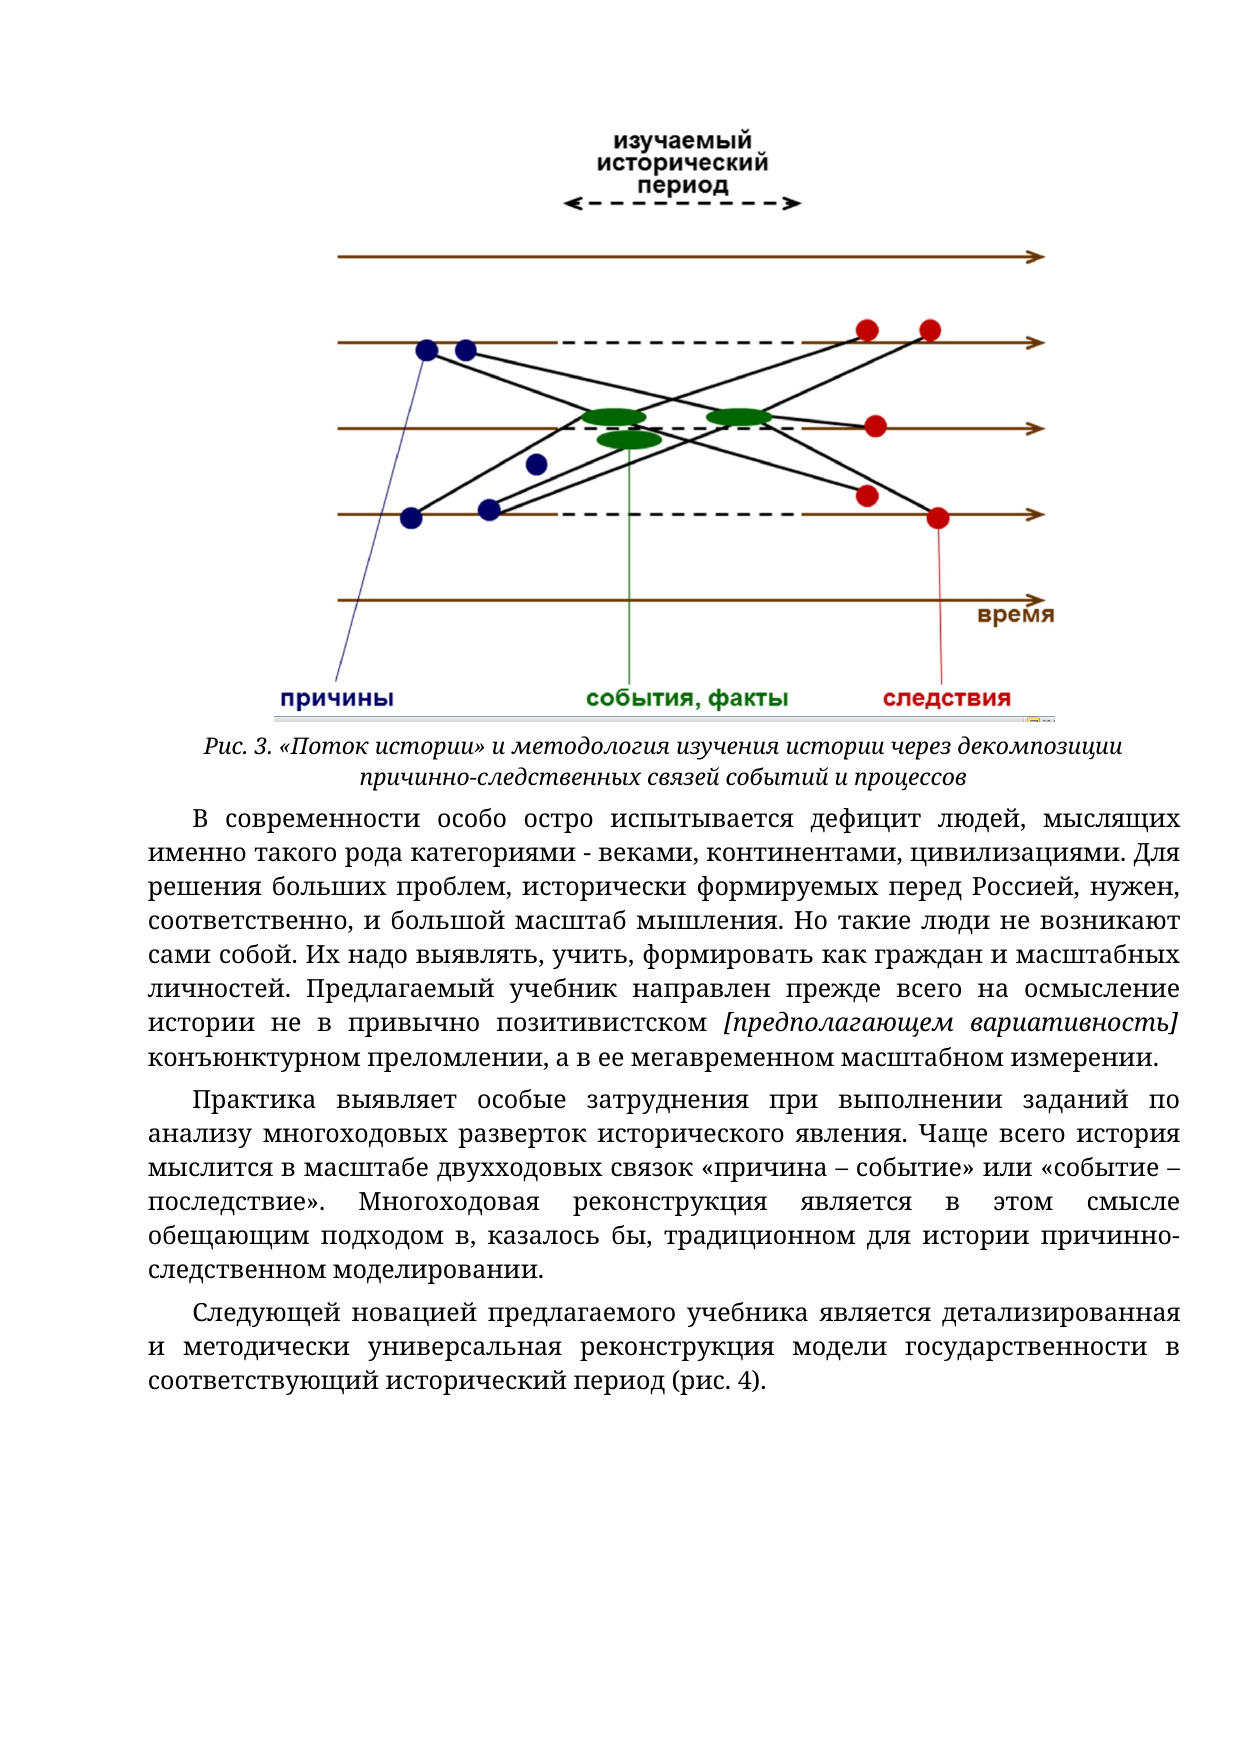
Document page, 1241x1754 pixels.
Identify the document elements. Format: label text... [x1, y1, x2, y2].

text Рис. 3. «Поток истории» и методология изучения истории через декомпозиции причинно-следственных связей событий и процессов [148, 730, 1181, 792]
picture [273, 118, 1055, 722]
text Следующей новацией предлагаемого учебника является детализированная и методически универсальная реконструкция модели государственности в соответствующий исторический период (рис. 4). [148, 1294, 1181, 1396]
text Практика выявляет особые затруднения при выполнении заданий по анализу многоходовых разверток исторического явления. Чаще всего история мыслится в масштабе двухходовых связок «причина – событие» или «событие – последствие». Многоходовая реконструкция является в этом смысле обещающим подходом в, казалось бы, традиционном для истории причинно-следственном моделировании. [148, 1082, 1181, 1286]
text В современности особо остро испытывается дефицит людей, мыслящих именно такого рода категориями - веками, континентами, цивилизациями. Для решения больших проблем, исторически формируемых перед Россией, нужен, соответственно, и большой масштаб мышления. Но такие люди не возникают сами собой. Их надо выявлять, учить, формировать как граждан и масштабных личностей. Предлагаемый учебник направлен прежде всего на осмысление истории не в привычно позитивистском [предполагающем вариативность] конъюнктурном преломлении, а в ее мегавременном масштабном измерении. [148, 801, 1181, 1073]
